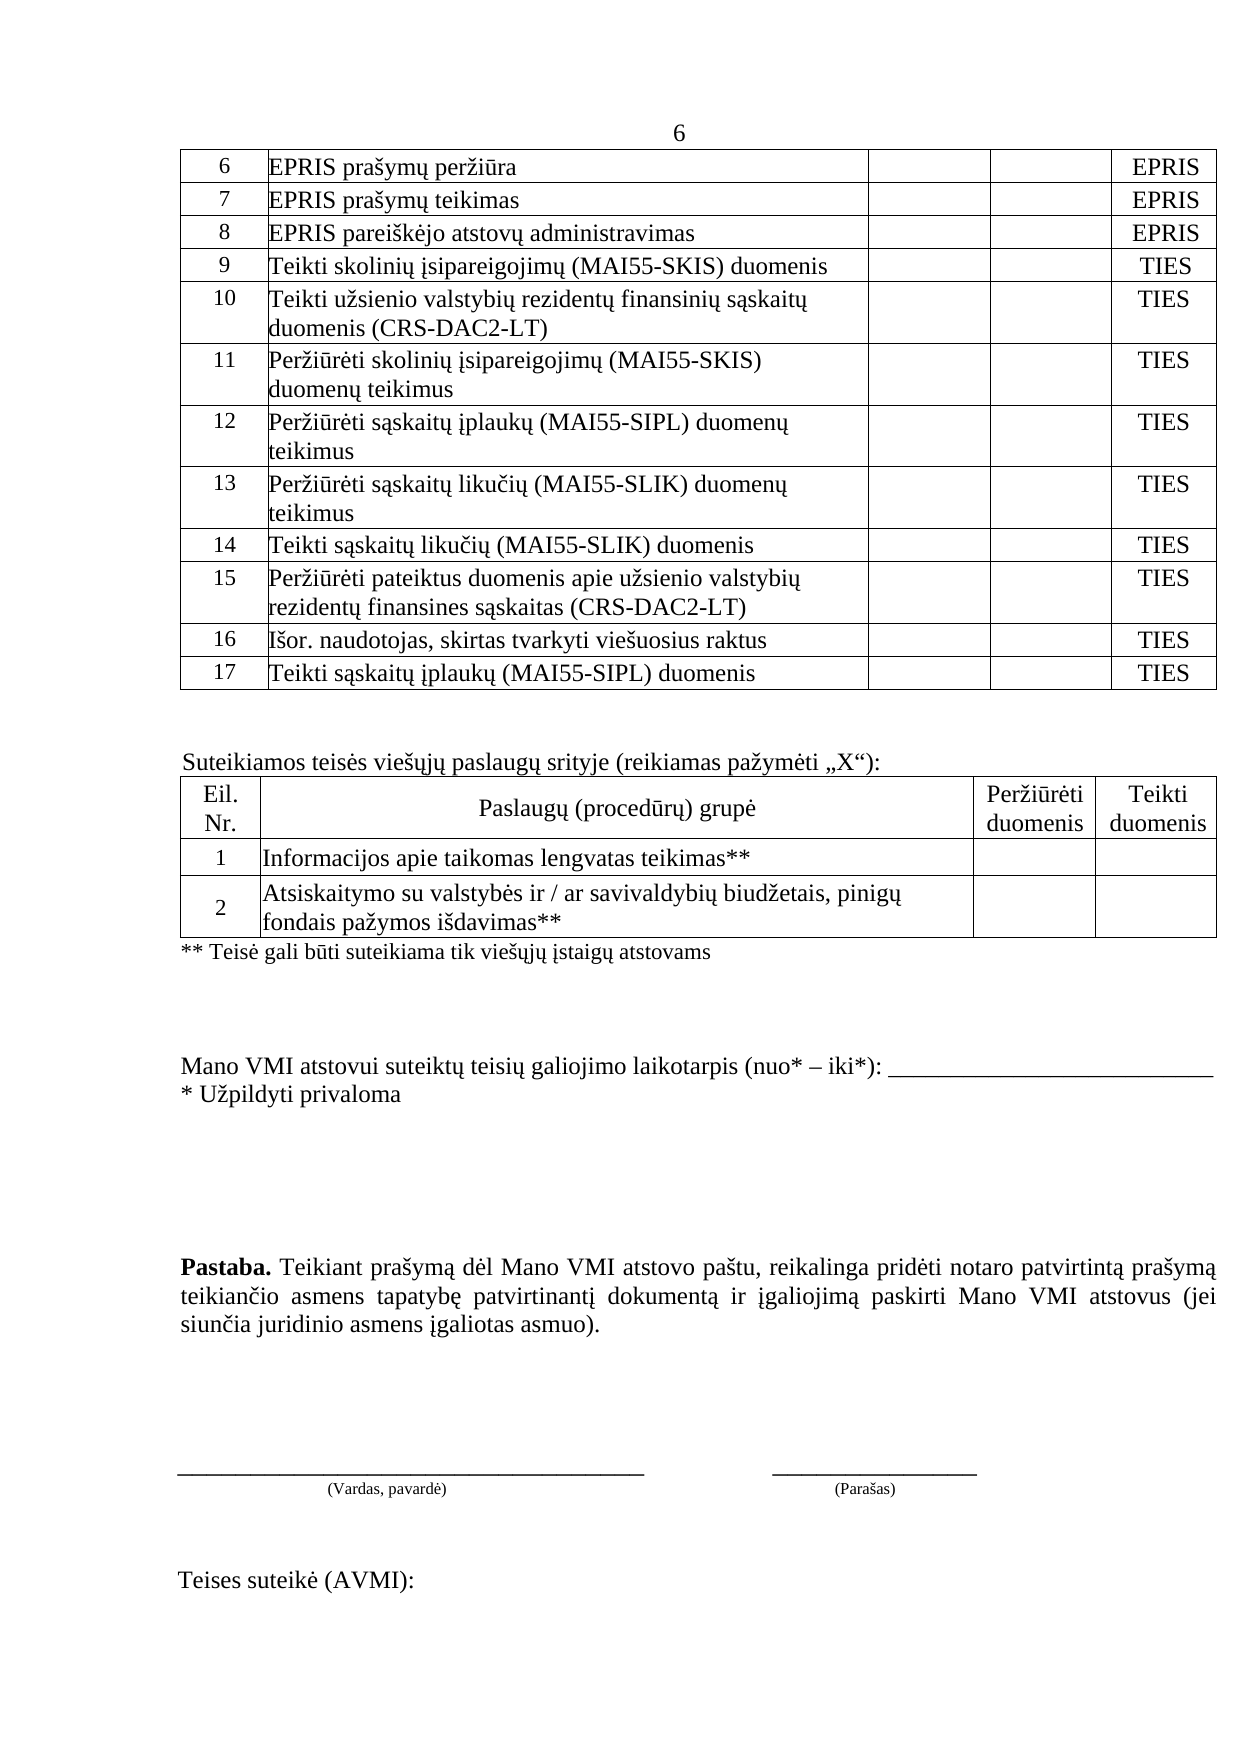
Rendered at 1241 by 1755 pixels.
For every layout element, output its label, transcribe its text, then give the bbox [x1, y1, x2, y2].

table_header Eil. Nr. [181, 777, 260, 838]
table_cell Peržiūrėti pateiktus duomenis apie užsienio valstybių rezidentų finansines sąskaitas (CRS-DAC2-LT) [269, 562, 868, 623]
table_cell 13 [181, 467, 268, 528]
table_header Peržiūrėti duomenis [974, 777, 1095, 838]
table_cell [991, 344, 1111, 404]
table_cell Peržiūrėti sąskaitų likučių (MAI55-SLIK) duomenų teikimus [269, 467, 868, 528]
table_cell [869, 467, 990, 528]
table_cell [991, 562, 1111, 623]
table_cell TIES [1112, 249, 1216, 281]
table_cell Informacijos apie taikomas lengvatas teikimas** [261, 839, 973, 875]
table_cell [991, 657, 1111, 689]
table_cell Atsiskaitymo su valstybės ir / ar savivaldybių biudžetais, pinigų fondais pažymos išdavimas** [261, 876, 973, 937]
table_cell TIES [1112, 624, 1216, 656]
table_cell [991, 183, 1111, 215]
table_cell 9 [181, 249, 268, 281]
table_cell EPRIS pareiškėjo atstovų administravimas [269, 216, 868, 248]
table_cell 8 [181, 216, 268, 248]
table_cell 16 [181, 624, 268, 656]
table_cell Peržiūrėti skolinių įsipareigojimų (MAI55-SKIS) duomenų teikimus [269, 344, 868, 404]
table_cell [869, 216, 990, 248]
table_cell 6 [181, 150, 268, 182]
table_cell 12 [181, 406, 268, 466]
table_cell EPRIS prašymų peržiūra [269, 150, 868, 182]
table_cell Išor. naudotojas, skirtas tvarkyti viešuosius raktus [269, 624, 868, 656]
table_cell [869, 282, 990, 343]
table_cell [869, 529, 990, 561]
table_cell 7 [181, 183, 268, 215]
table_cell [1096, 876, 1216, 937]
table_cell [991, 529, 1111, 561]
table_cell [991, 406, 1111, 466]
table_cell [869, 657, 990, 689]
table_cell [869, 249, 990, 281]
table_cell 15 [181, 562, 268, 623]
table_cell TIES [1112, 467, 1216, 528]
table_cell TIES [1112, 282, 1216, 343]
table_cell [869, 562, 990, 623]
table_cell EPRIS [1112, 150, 1216, 182]
table_cell [991, 624, 1111, 656]
table_cell 10 [181, 282, 268, 343]
table_cell [869, 150, 990, 182]
table_cell [991, 216, 1111, 248]
table_cell Teikti sąskaitų įplaukų (MAI55-SIPL) duomenis [269, 657, 868, 689]
table_cell EPRIS [1112, 216, 1216, 248]
table_cell Teikti skolinių įsipareigojimų (MAI55-SKIS) duomenis [269, 249, 868, 281]
table_cell 17 [181, 657, 268, 689]
table_cell TIES [1112, 406, 1216, 466]
table_cell 11 [181, 344, 268, 404]
table_cell Suteikiamos teisės viešųjų paslaugų srityje (reikiamas pažymėti „X“): ** Teisė gali būti suteikiama tik viešųjų įstaigų atstovams Mano VMI atstovui suteiktų teisių galiojimo laikotarpis (nuo* – iki*): __________________________ * Užpildyti privaloma Pastaba. Teikiant prašymą dėl Mano VMI atstovo paštu, reikalinga pridėti notaro patvirtintą prašymą teikiančio asmens tapatybę patvirtinantį dokumentą ir įgaliojimą paskirti Mano VMI atstovus (jei siunčia juridinio asmens įgaliotas asmuo). [179, 148, 1219, 1445]
table_cell [974, 839, 1095, 875]
table_cell [991, 467, 1111, 528]
table_cell TIES [1112, 529, 1216, 561]
table_cell [869, 624, 990, 656]
table_cell TIES [1112, 344, 1216, 404]
text ________________________________ ______________ [177, 1445, 1122, 1479]
table_cell Teikti užsienio valstybių rezidentų finansinių sąskaitų duomenis (CRS-DAC2-LT) [269, 282, 868, 343]
table_cell TIES [1112, 562, 1216, 623]
table_header Paslaugų (procedūrų) grupė [261, 777, 973, 838]
text (Vardas, pavardė) (Parašas) [177, 1479, 1122, 1508]
table_cell [869, 406, 990, 466]
table_header Teikti duomenis [1096, 777, 1216, 838]
table_cell [974, 876, 1095, 937]
table_cell EPRIS [1112, 183, 1216, 215]
table_cell TIES [1112, 657, 1216, 689]
text Teises suteikė (AVMI): [177, 1565, 1122, 1594]
table_cell [991, 282, 1111, 343]
table_cell [869, 183, 990, 215]
table_cell 14 [181, 529, 268, 561]
table_cell 2 [181, 876, 260, 937]
table_cell [991, 249, 1111, 281]
table_cell Peržiūrėti sąskaitų įplaukų (MAI55-SIPL) duomenų teikimus [269, 406, 868, 466]
table_cell 1 [181, 839, 260, 875]
table_cell Teikti sąskaitų likučių (MAI55-SLIK) duomenis [269, 529, 868, 561]
table_cell [1096, 839, 1216, 875]
table_cell EPRIS prašymų teikimas [269, 183, 868, 215]
table_cell [869, 344, 990, 404]
table_cell [991, 150, 1111, 182]
